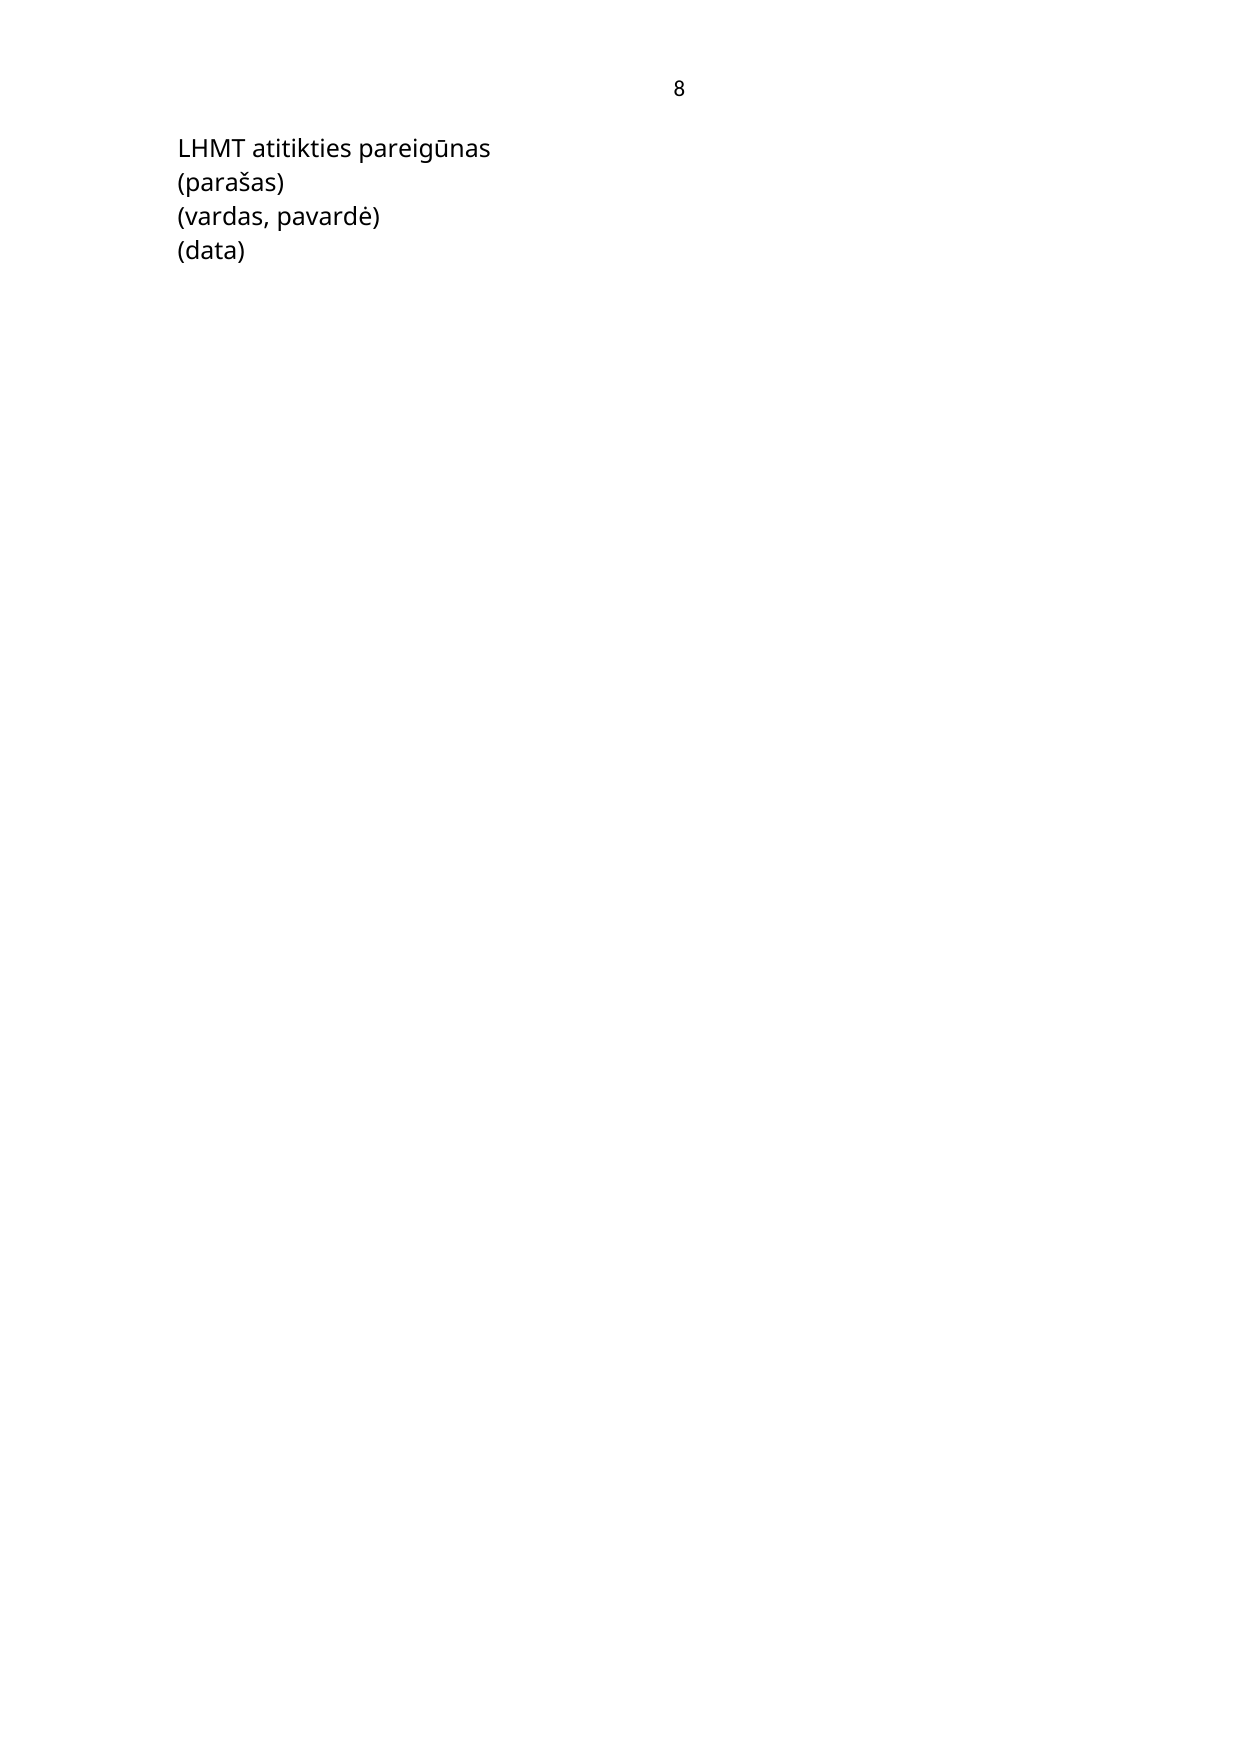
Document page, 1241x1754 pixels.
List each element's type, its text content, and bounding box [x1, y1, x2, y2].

text LHMT atitikties pareigūnas [177, 131, 1181, 165]
text (vardas, pavardė) [177, 199, 1181, 233]
text (data) [177, 233, 1181, 267]
text (parašas) [177, 165, 1181, 199]
